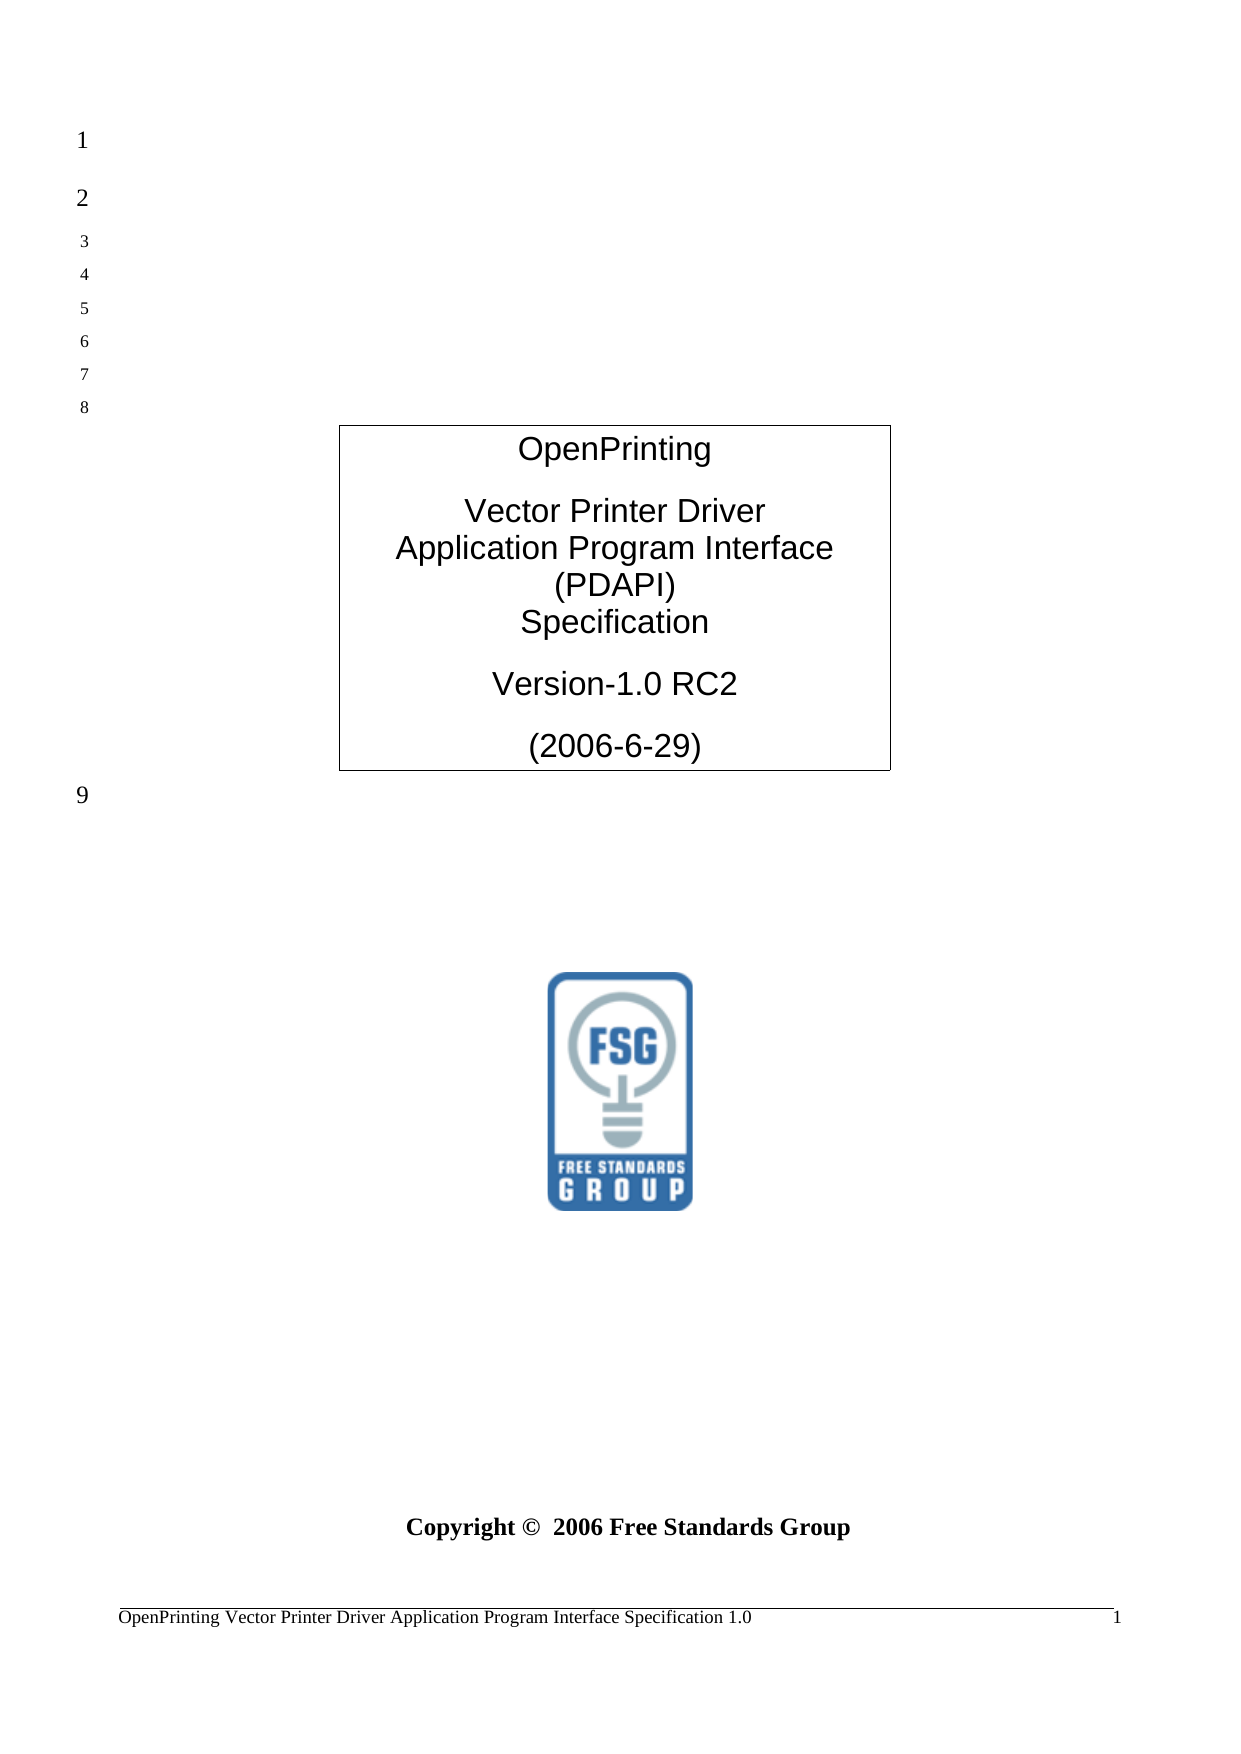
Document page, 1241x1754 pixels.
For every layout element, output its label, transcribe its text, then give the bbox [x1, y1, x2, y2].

table_header OpenPrinting Vector Printer Driver Application Program Interface (PDAPI) Specification Version-1.0 RC2 (2006-6-29) [340, 426, 890, 770]
